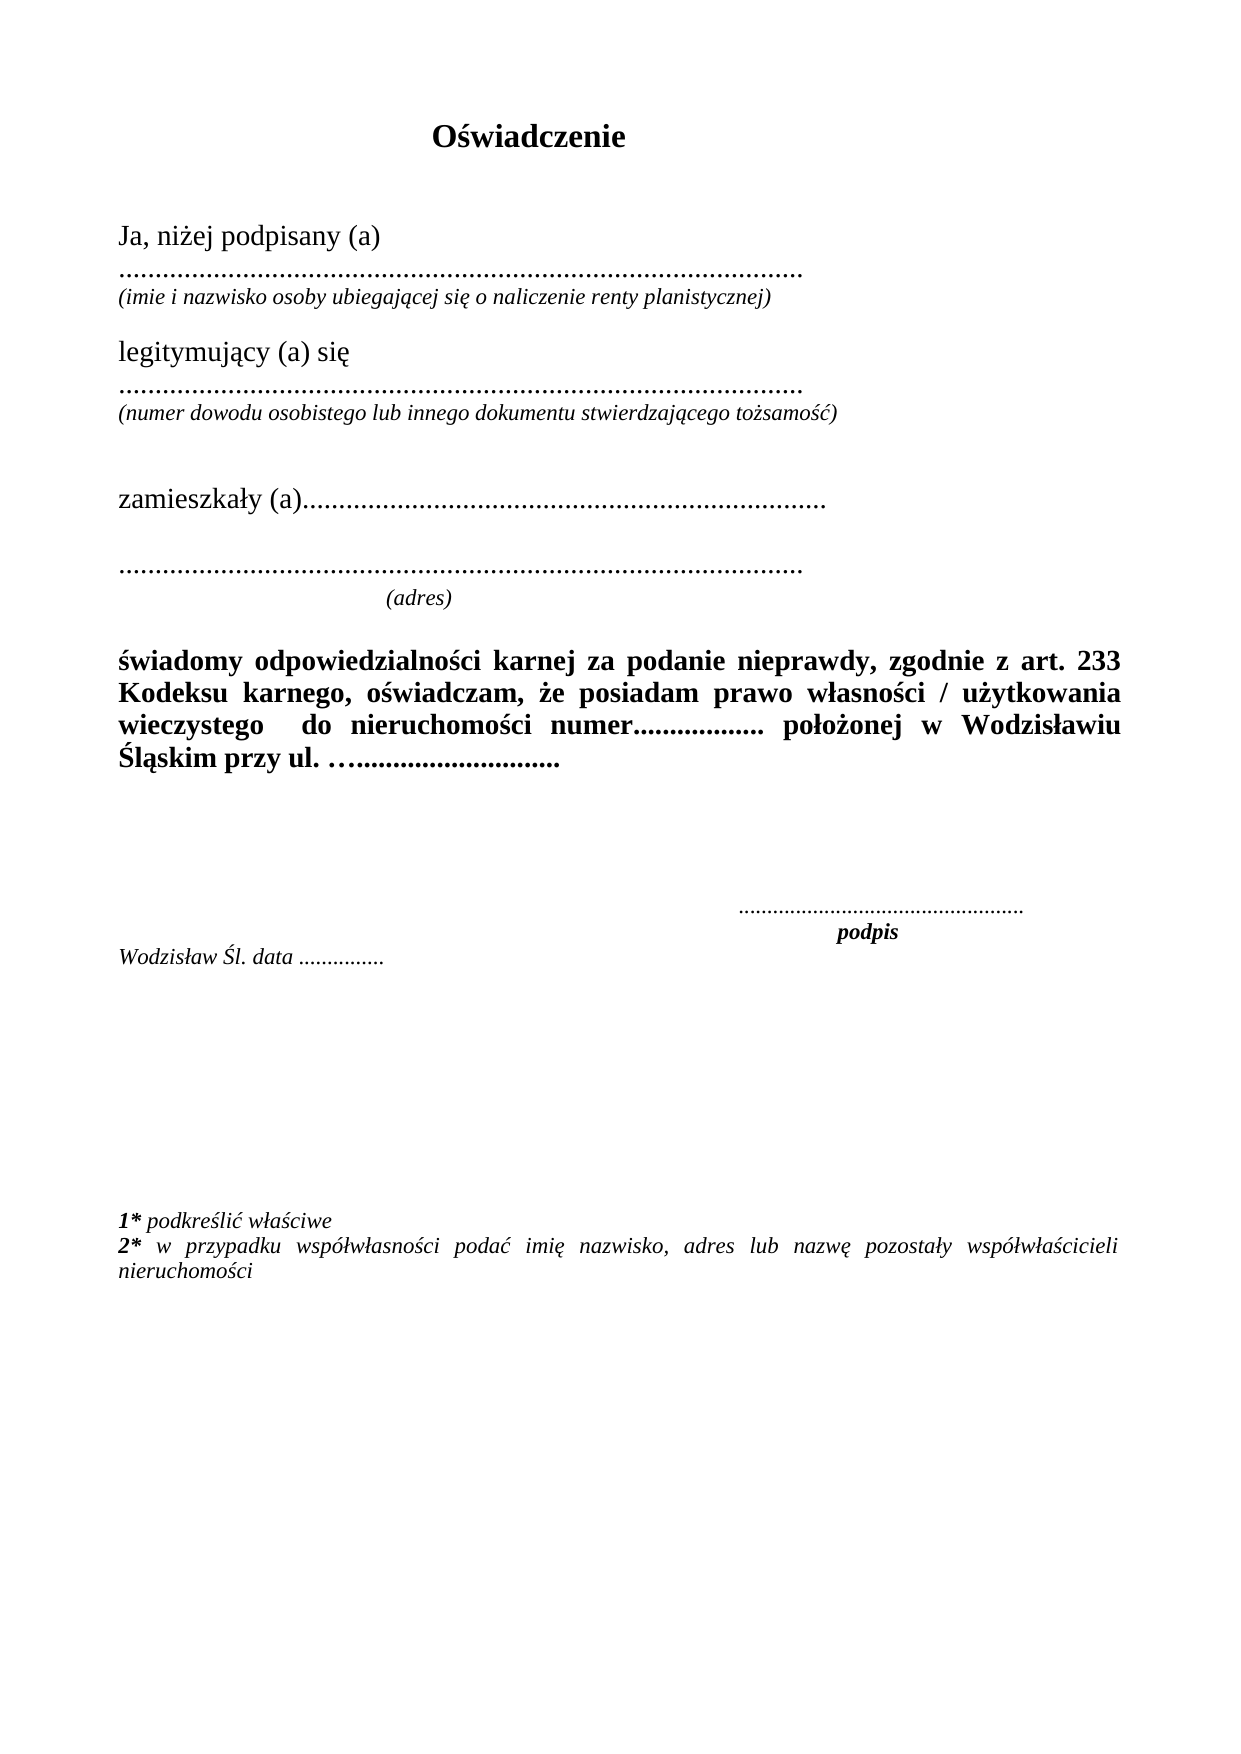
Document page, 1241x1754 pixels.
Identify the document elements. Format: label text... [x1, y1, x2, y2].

text .................................................. [118, 893, 1122, 919]
text 2* w przypadku współwłasności podać imię nazwisko, adres lub nazwę pozostały współwłaścicieli nieruchomości [118, 1233, 1122, 1284]
text .............................................................................................. [118, 547, 1122, 579]
text legitymujący (a) się [118, 335, 1122, 367]
text .............................................................................................. [118, 252, 1122, 284]
text świadomy odpowiedzialności karnej za podanie nieprawdy, zgodnie z art. 233 Kodeksu karnego, oświadczam, że posiadam prawo własności / użytkowania wieczystego do nieruchomości numer.................. położonej w Wodzisławiu Śląskim przy ul. …............................ [118, 644, 1122, 773]
text 1* podkreślić właściwe [118, 1208, 1122, 1233]
text .............................................................................................. [118, 367, 1122, 399]
text (imie i nazwisko osoby ubiegającej się o naliczenie renty planistycznej) [118, 284, 1122, 309]
text (numer dowodu osobistego lub innego dokumentu stwierdzającego tożsamość) [118, 399, 1122, 425]
text Wodzisław Śl. data ............... [118, 944, 1122, 970]
text Oświadczenie [118, 118, 1122, 155]
text Ja, niżej podpisany (a) [118, 219, 1122, 252]
text (adres) [118, 579, 1122, 612]
text zamieszkały (a)........................................................................ [118, 483, 1122, 515]
text podpis [118, 919, 1122, 944]
